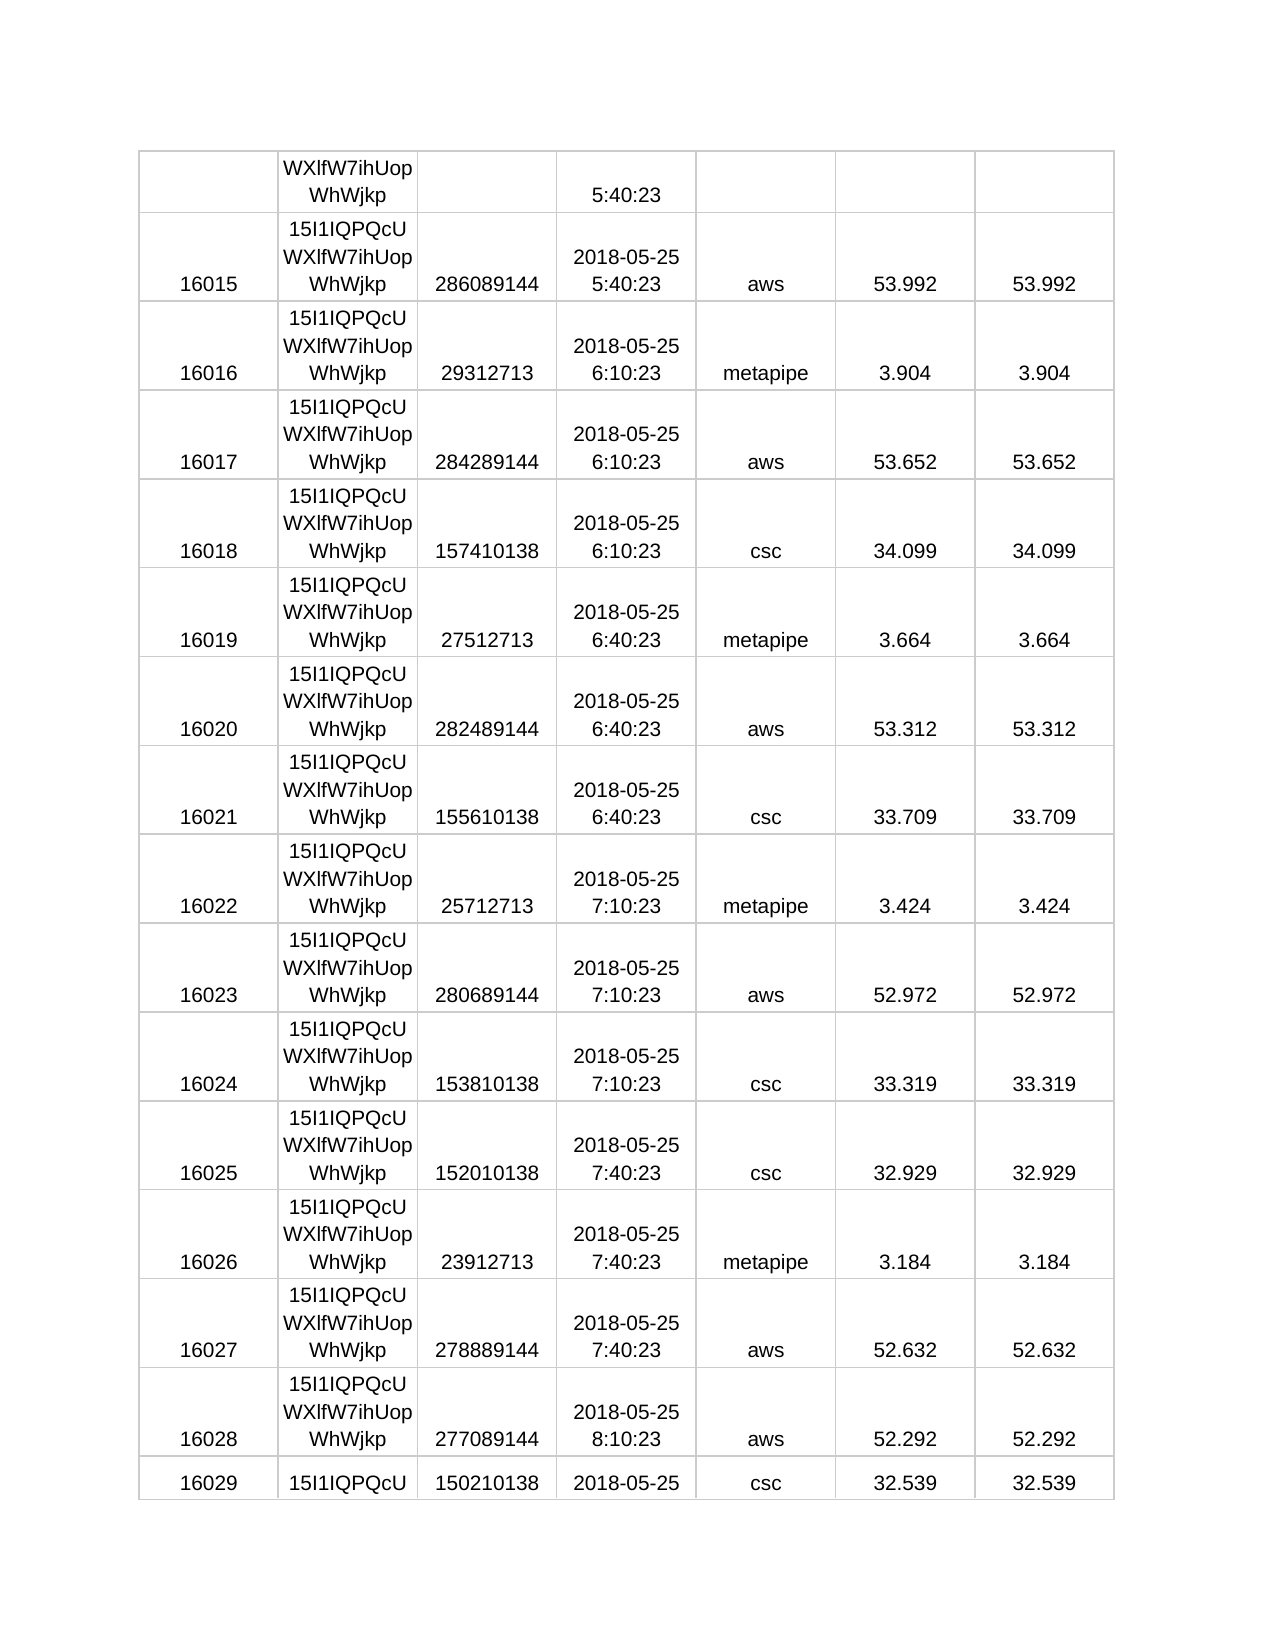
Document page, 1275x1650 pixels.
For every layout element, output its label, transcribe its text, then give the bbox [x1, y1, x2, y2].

table_cell 3.424 [976, 835, 1113, 922]
table_cell 15I1IQPQcUWXlfW7ihUopWhWjkp [279, 835, 417, 922]
table_cell 32.539 [836, 1457, 974, 1498]
table_cell 27512713 [418, 568, 556, 656]
table_cell csc [697, 1102, 835, 1189]
table_cell 15I1IQPQcUWXlfW7ihUopWhWjkp [279, 391, 417, 478]
table_cell csc [697, 480, 835, 567]
table_cell metapipe [697, 302, 835, 389]
table_cell 2018-05-25 6:40:23 [557, 746, 695, 833]
table_cell csc [697, 1457, 835, 1498]
table_cell 52.632 [836, 1279, 974, 1366]
table_cell 16015 [140, 213, 277, 300]
table_cell 16021 [140, 746, 277, 833]
table_cell 15I1IQPQcUWXlfW7ihUopWhWjkp [279, 657, 417, 744]
table_cell 3.664 [976, 568, 1113, 656]
table_cell 29312713 [418, 302, 556, 389]
table_cell aws [697, 1368, 835, 1455]
table_cell 284289144 [418, 391, 556, 478]
table_cell 278889144 [418, 1279, 556, 1366]
table_cell [418, 152, 556, 211]
table_cell 150210138 [418, 1457, 556, 1498]
table_cell 53.652 [836, 391, 974, 478]
table_cell [976, 152, 1113, 211]
table_cell 155610138 [418, 746, 556, 833]
table_cell 53.312 [836, 657, 974, 744]
table_cell 16026 [140, 1190, 277, 1278]
table_cell 15I1IQPQcUWXlfW7ihUopWhWjkp [279, 480, 417, 567]
table_cell 3.184 [976, 1190, 1113, 1278]
table_cell 15I1IQPQcUWXlfW7ihUopWhWjkp [279, 1102, 417, 1189]
table_cell 152010138 [418, 1102, 556, 1189]
table_cell 2018-05-25 6:40:23 [557, 657, 695, 744]
table_cell 15I1IQPQcU [279, 1457, 417, 1498]
table_cell 25712713 [418, 835, 556, 922]
table_cell aws [697, 213, 835, 300]
table_cell 280689144 [418, 924, 556, 1011]
table_cell 286089144 [418, 213, 556, 300]
table_cell metapipe [697, 568, 835, 656]
table_cell 16018 [140, 480, 277, 567]
table_cell 52.632 [976, 1279, 1113, 1366]
table_cell 15I1IQPQcUWXlfW7ihUopWhWjkp [279, 924, 417, 1011]
table_cell 2018-05-25 6:40:23 [557, 568, 695, 656]
table_cell 2018-05-25 7:40:23 [557, 1190, 695, 1278]
table_cell csc [697, 746, 835, 833]
table_cell 15I1IQPQcUWXlfW7ihUopWhWjkp [279, 1368, 417, 1455]
table_cell 32.539 [976, 1457, 1113, 1498]
table_cell 32.929 [976, 1102, 1113, 1189]
table_cell csc [697, 1013, 835, 1100]
table_cell 53.652 [976, 391, 1113, 478]
table_cell 157410138 [418, 480, 556, 567]
table_cell 2018-05-25 [557, 1457, 695, 1498]
table_cell 32.929 [836, 1102, 974, 1189]
table_cell 52.292 [976, 1368, 1113, 1455]
table_cell 34.099 [976, 480, 1113, 567]
table_cell 33.319 [836, 1013, 974, 1100]
table_cell [836, 152, 974, 211]
table_cell 5:40:23 [557, 152, 695, 211]
table_cell 2018-05-25 5:40:23 [557, 213, 695, 300]
table_cell metapipe [697, 835, 835, 922]
table_cell 16024 [140, 1013, 277, 1100]
table_cell 2018-05-25 6:10:23 [557, 480, 695, 567]
table_cell 33.709 [836, 746, 974, 833]
table_cell 2018-05-25 8:10:23 [557, 1368, 695, 1455]
table_cell 16020 [140, 657, 277, 744]
table_cell 33.709 [976, 746, 1113, 833]
table_cell 16027 [140, 1279, 277, 1366]
table_cell 2018-05-25 6:10:23 [557, 302, 695, 389]
table_cell 15I1IQPQcUWXlfW7ihUopWhWjkp [279, 1279, 417, 1366]
table_cell 53.992 [836, 213, 974, 300]
table_cell metapipe [697, 1190, 835, 1278]
table_cell 2018-05-25 7:10:23 [557, 835, 695, 922]
table_cell 3.904 [976, 302, 1113, 389]
table_cell 2018-05-25 7:40:23 [557, 1102, 695, 1189]
table_cell 23912713 [418, 1190, 556, 1278]
table_cell [140, 152, 277, 211]
table_cell 3.904 [836, 302, 974, 389]
table_cell 16028 [140, 1368, 277, 1455]
table_cell 15I1IQPQcUWXlfW7ihUopWhWjkp [279, 1190, 417, 1278]
table_cell 2018-05-25 7:10:23 [557, 1013, 695, 1100]
table_cell 15I1IQPQcUWXlfW7ihUopWhWjkp [279, 302, 417, 389]
table_cell 16029 [140, 1457, 277, 1498]
table_cell 16017 [140, 391, 277, 478]
table_cell 16023 [140, 924, 277, 1011]
table_cell 3.424 [836, 835, 974, 922]
table_cell 52.972 [836, 924, 974, 1011]
table_cell 53.312 [976, 657, 1113, 744]
table_cell [697, 152, 835, 211]
table_cell 2018-05-25 7:40:23 [557, 1279, 695, 1366]
table_cell 15I1IQPQcUWXlfW7ihUopWhWjkp [279, 568, 417, 656]
table_cell 15I1IQPQcUWXlfW7ihUopWhWjkp [279, 213, 417, 300]
table_cell 16019 [140, 568, 277, 656]
table_cell WXlfW7ihUopWhWjkp [279, 152, 417, 211]
table_cell 52.292 [836, 1368, 974, 1455]
table_cell 282489144 [418, 657, 556, 744]
table_cell 15I1IQPQcUWXlfW7ihUopWhWjkp [279, 1013, 417, 1100]
table_cell 16016 [140, 302, 277, 389]
table_cell aws [697, 1279, 835, 1366]
table_cell aws [697, 924, 835, 1011]
table_cell aws [697, 657, 835, 744]
table_cell 16022 [140, 835, 277, 922]
table_cell 15I1IQPQcUWXlfW7ihUopWhWjkp [279, 746, 417, 833]
table_cell 34.099 [836, 480, 974, 567]
table_cell 2018-05-25 6:10:23 [557, 391, 695, 478]
table_cell 2018-05-25 7:10:23 [557, 924, 695, 1011]
table_cell 3.664 [836, 568, 974, 656]
table_cell 53.992 [976, 213, 1113, 300]
table_cell 52.972 [976, 924, 1113, 1011]
table_cell 33.319 [976, 1013, 1113, 1100]
table_cell 3.184 [836, 1190, 974, 1278]
table_cell 153810138 [418, 1013, 556, 1100]
table_cell aws [697, 391, 835, 478]
table_cell 277089144 [418, 1368, 556, 1455]
table_cell 16025 [140, 1102, 277, 1189]
